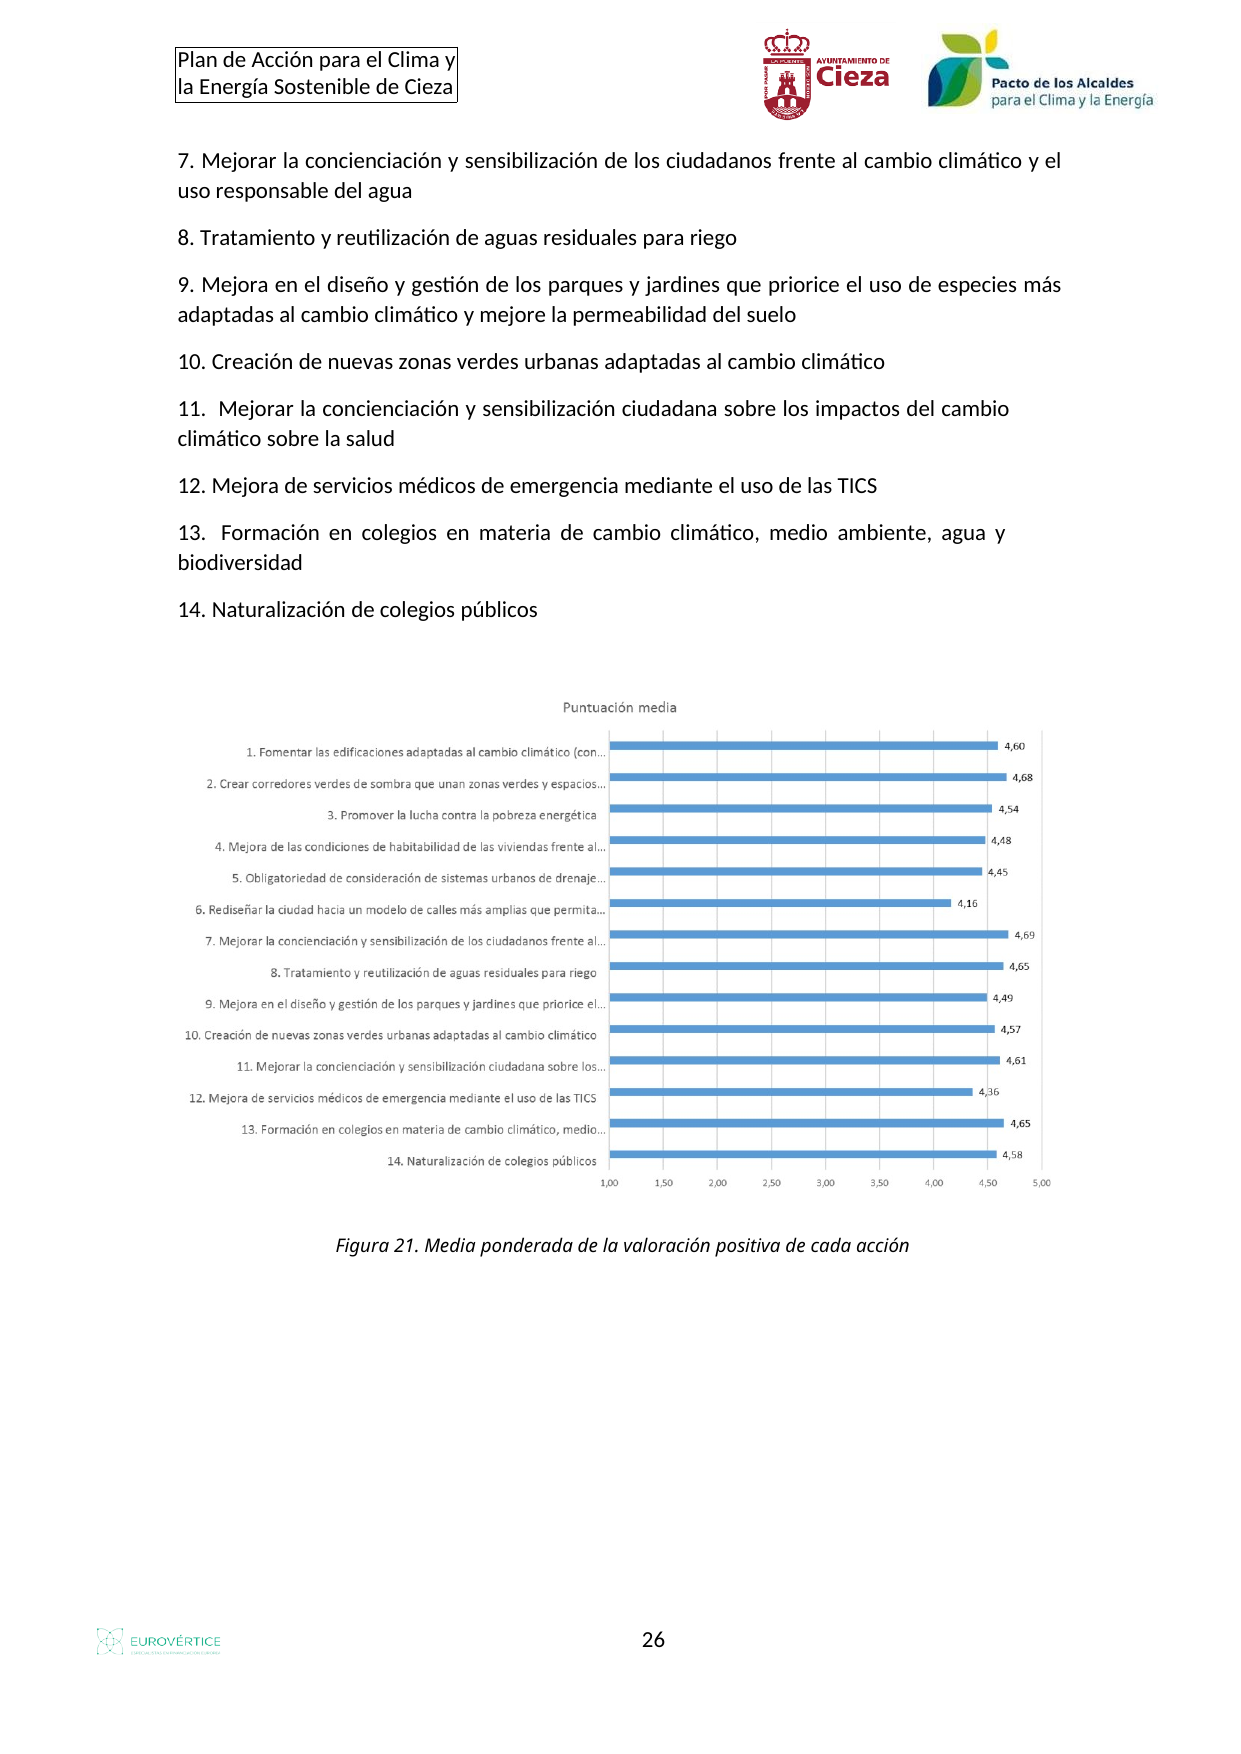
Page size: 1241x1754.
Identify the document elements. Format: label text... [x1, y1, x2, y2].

list Mejorar la concienciación y sensibilización ciudadana sobre los impactos del cambio climático sobre la salud [177, 394, 1063, 452]
picture [755, 22, 897, 125]
list Mejora en el diseño y gestión de los parques y jardines que priorice el uso de especies más adaptadas al cambio climático y mejore la permeabilidad del suelo [177, 270, 1063, 328]
list Formación en colegios en materia de cambio climático, medio ambiente, agua y biodiversidad [177, 518, 1063, 576]
list Naturalización de colegios públicos [177, 595, 1107, 623]
text Figura 21. Media ponderada de la valoración positiva de cada acción [217, 1232, 1028, 1257]
list Mejorar la concienciación y sensibilización de los ciudadanos frente al cambio climático y el uso responsable del agua [177, 146, 1063, 204]
list Mejora de servicios médicos de emergencia mediante el uso de las TICS [177, 471, 1107, 499]
list Creación de nuevas zonas verdes urbanas adaptadas al cambio climático [177, 347, 1107, 375]
list Tratamiento y reutilización de aguas residuales para riego [177, 223, 1107, 251]
picture [185, 701, 1051, 1188]
picture [921, 23, 1159, 114]
picture [96, 1628, 221, 1655]
